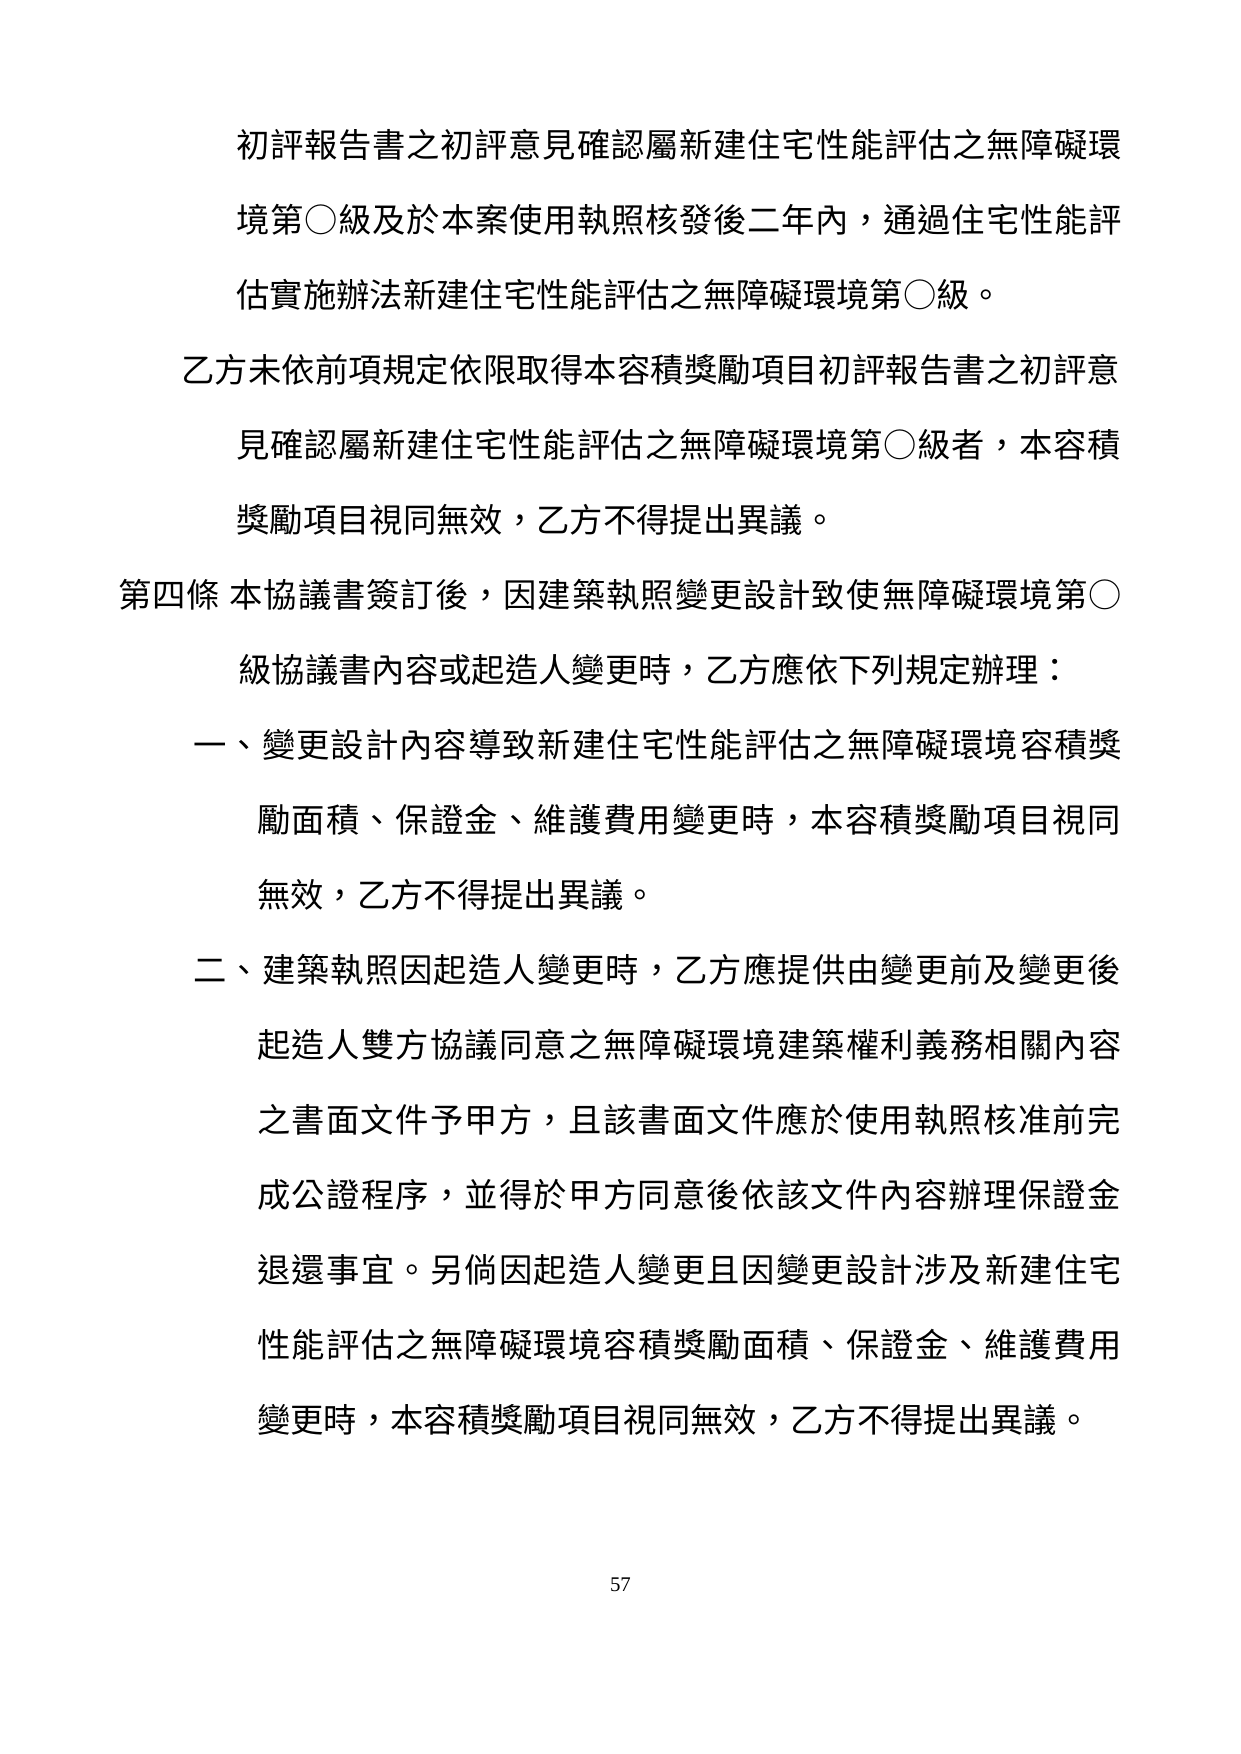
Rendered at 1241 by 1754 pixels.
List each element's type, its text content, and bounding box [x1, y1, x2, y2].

text 初評報告書之初評意見確認屬新建住宅性能評估之無障礙環境第○級及於本案使用執照核發後二年內，通過住宅性能評估實施辦法新建住宅性能評估之無障礙環境第○級。 [118, 99, 1122, 324]
text 第四條 本協議書簽訂後，因建築執照變更設計致使無障礙環境第○級協議書內容或起造人變更時，乙方應依下列規定辦理： [118, 549, 1122, 699]
text 一、變更設計內容導致新建住宅性能評估之無障礙環境容積獎勵面積、保證金、維護費用變更時，本容積獎勵項目視同無效，乙方不得提出異議。 [193, 699, 1122, 924]
text 乙方未依前項規定依限取得本容積獎勵項目初評報告書之初評意見確認屬新建住宅性能評估之無障礙環境第○級者，本容積獎勵項目視同無效，乙方不得提出異議。 [118, 324, 1122, 549]
text 二、建築執照因起造人變更時，乙方應提供由變更前及變更後起造人雙方協議同意之無障礙環境建築權利義務相關內容之書面文件予甲方，且該書面文件應於使用執照核准前完成公證程序，並得於甲方同意後依該文件內容辦理保證金退還事宜。另倘因起造人變更且因變更設計涉及新建住宅性能評估之無障礙環境容積獎勵面積、保證金、維護費用變更時，本容積獎勵項目視同無效，乙方不得提出異議。 [193, 924, 1122, 1449]
